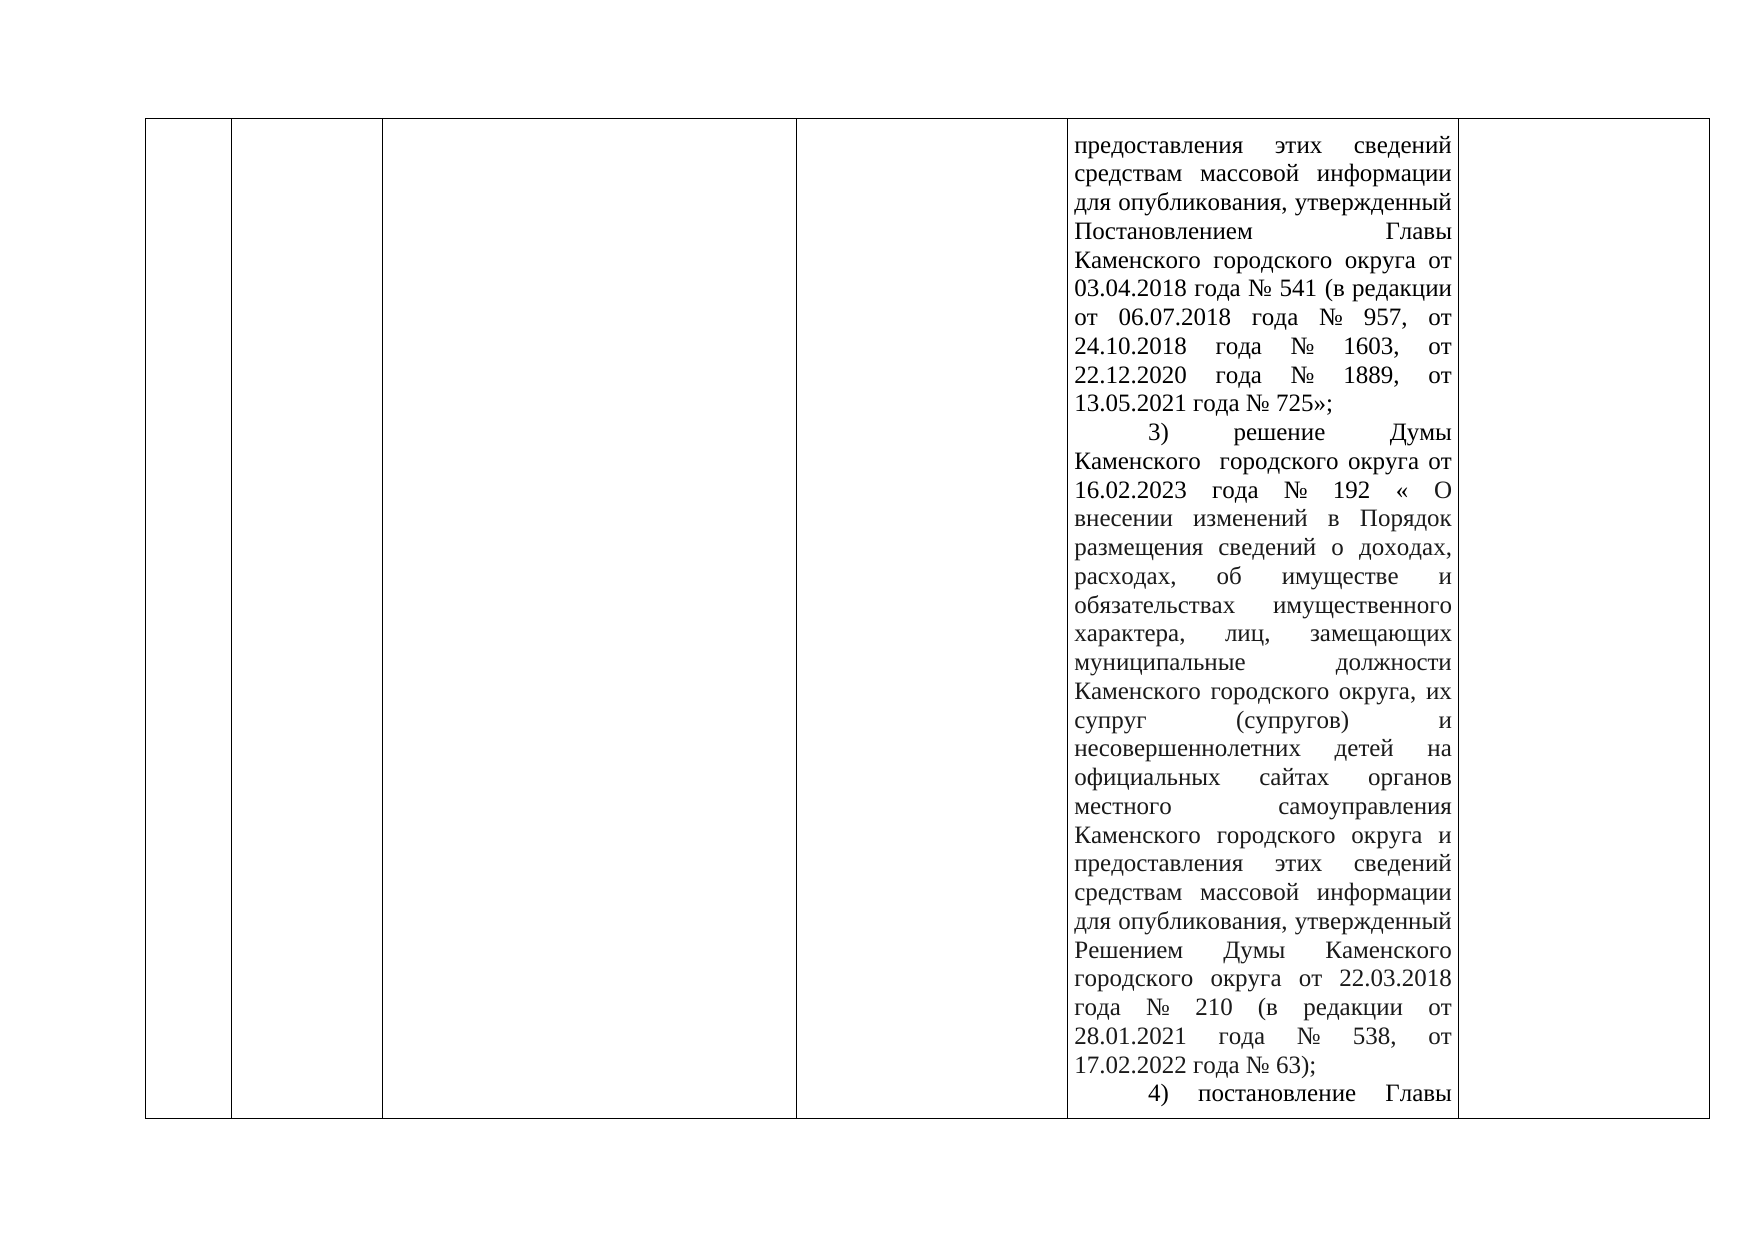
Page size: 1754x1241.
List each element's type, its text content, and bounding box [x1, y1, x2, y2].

table_cell [797, 119, 1067, 1118]
table_cell [1710, 118, 1724, 1118]
table_cell [383, 119, 796, 1118]
table_cell [146, 119, 231, 1118]
table_cell [232, 119, 382, 1118]
table_cell предоставления этих сведений средствам массовой информации для опубликования, утвержденный Постановлением Главы Каменского городского округа от 03.04.2018 года № 541 (в редакции от 06.07.2018 года № 957, от 24.10.2018 года № 1603, от 22.12.2020 года № 1889, от 13.05.2021 года № 725»; 3) решение Думы Каменского городского округа от 16.02.2023 года № 192 « О внесении изменений в Порядок размещения сведений о доходах, расходах, об имуществе и обязательствах имущественного характера, лиц, замещающих муниципальные должности Каменского городского округа, их супруг (супругов) и несовершеннолетних детей на официальных сайтах органов местного самоуправления Каменского городского округа и предоставления этих сведений средствам массовой информации для опубликования, утвержденный Решением Думы Каменского городского округа от 22.03.2018 года № 210 (в редакции от 28.01.2021 года № 538, от 17.02.2022 года № 63); 4) постановление Главы [1068, 119, 1458, 1118]
table_cell [1459, 119, 1709, 1118]
